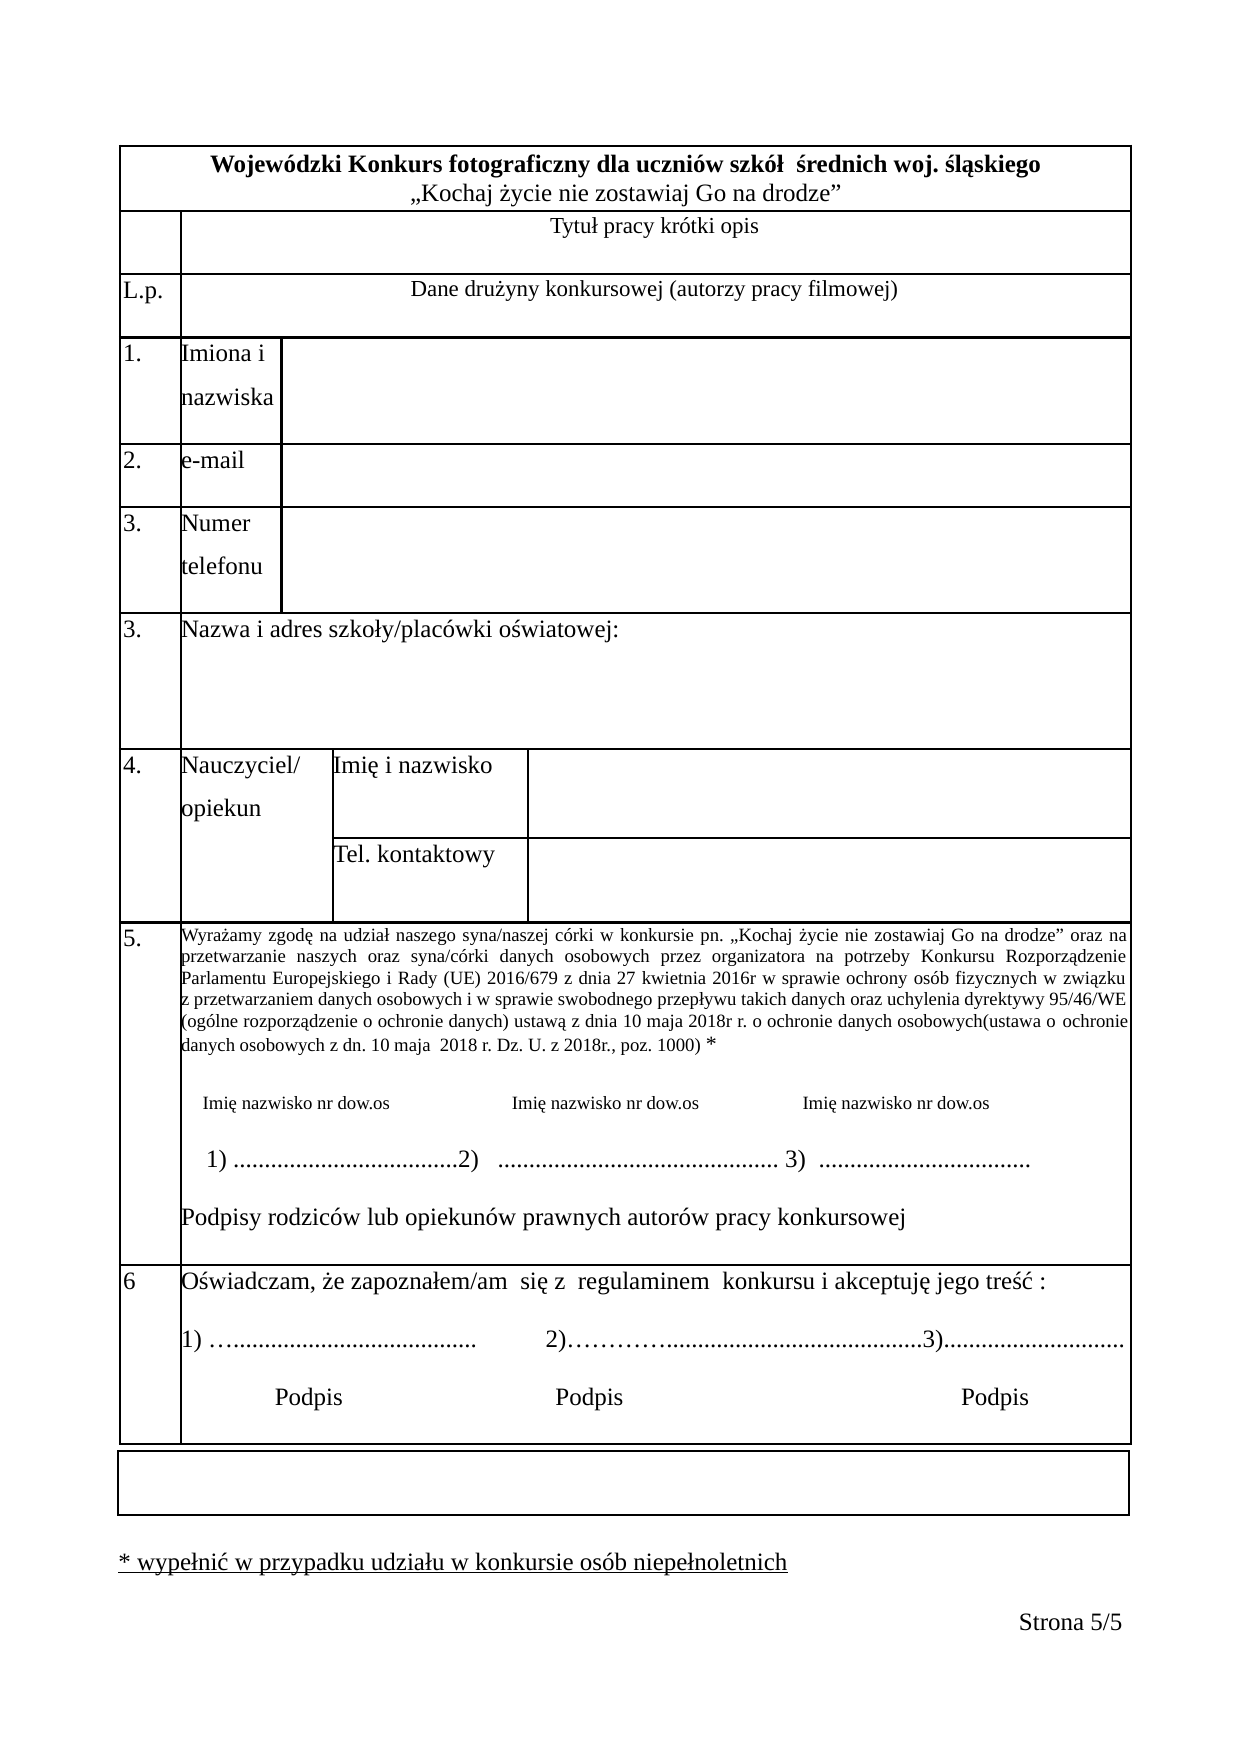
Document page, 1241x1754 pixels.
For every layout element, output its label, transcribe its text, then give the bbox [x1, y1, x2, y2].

table_cell [838, 1445, 1131, 1450]
table_cell [281, 1445, 333, 1450]
table_cell 2. [121, 445, 180, 506]
table_cell Nauczyciel/ opiekun [182, 750, 332, 921]
table_cell [546, 1445, 838, 1450]
table_cell Dane drużyny konkursowej (autorzy pracy filmowej) [182, 275, 1130, 336]
table_cell [283, 445, 1130, 506]
table_cell [181, 1445, 281, 1450]
table_cell Nazwa i adres szkoły/placówki oświatowej: [182, 614, 1130, 748]
table_cell L.p. [121, 275, 180, 336]
table_cell [545, 1516, 836, 1520]
table_cell [529, 839, 1130, 921]
table_cell Wyrażamy zgodę na udział naszego syna/naszej córki w konkursie pn. „Kochaj życie nie zostawiaj Go na drodze” oraz na przetwarzanie naszych oraz syna/córki danych osobowych przez organizatora na potrzeby Konkursu Rozporządzenie Parlamentu Europejskiego i Rady (UE) 2016/679 z dnia 27 kwietnia 2016r w sprawie ochrony osób fizycznych w związku z przetwarzaniem danych osobowych i w sprawie swobodnego przepływu takich danych oraz uchylenia dyrektywy 95/46/WE (ogólne rozporządzenie o ochronie danych) ustawą z dnia 10 maja 2018r r. o ochronie danych osobowych(ustawa o ochronie danych osobowych z dn. 10 maja 2018 r. Dz. U. z 2018r., poz. 1000) * Imię nazwisko nr dow.os Imię nazwisko nr dow.os Imię nazwisko nr dow.os 1) ....................................2) ............................................. 3) .................................. Podpisy rodziców lub opiekunów prawnych autorów pracy konkursowej [182, 924, 1130, 1264]
table_cell 4. [121, 750, 180, 921]
table_cell Imię i nazwisko [334, 750, 527, 837]
table_cell 5. [121, 924, 180, 1264]
table_cell [331, 1516, 493, 1520]
table_cell 3. [121, 508, 180, 612]
table_cell [280, 1516, 331, 1520]
table_cell Imiona i nazwiska [182, 339, 280, 443]
table_cell [529, 750, 1130, 837]
table_cell 1. [121, 339, 180, 443]
table_cell [118, 1516, 279, 1520]
table_cell Tel. kontaktowy [334, 839, 527, 921]
table_cell [283, 508, 1130, 612]
table_header [119, 1452, 1128, 1513]
table_header Wojewódzki Konkurs fotograficzny dla uczniów szkół średnich woj. śląskiego „Kochaj życie nie zostawiaj Go na drodze” [121, 147, 1130, 210]
table_cell [333, 1445, 528, 1450]
table_cell [120, 1445, 181, 1450]
table_cell e-mail [182, 445, 280, 506]
table_cell [528, 1445, 546, 1450]
text * wypełnić w przypadku udziału w konkursie osób niepełnoletnich [118, 1547, 1122, 1575]
table_cell [283, 339, 1130, 443]
table_cell Numer telefonu [182, 508, 280, 612]
table_cell [836, 1516, 1129, 1520]
table_cell [494, 1516, 544, 1520]
table_cell [121, 212, 180, 273]
table_cell Tytuł pracy krótki opis [182, 212, 1130, 273]
table_cell 6 [121, 1266, 180, 1443]
table_cell Oświadczam, że zapoznałem/am się z regulaminem konkursu i akceptuję jego treść : 1) …....................................... 2)………….........................................3)............................. Podpis Podpis Podpis [182, 1266, 1130, 1443]
table_cell 3. [121, 614, 180, 748]
